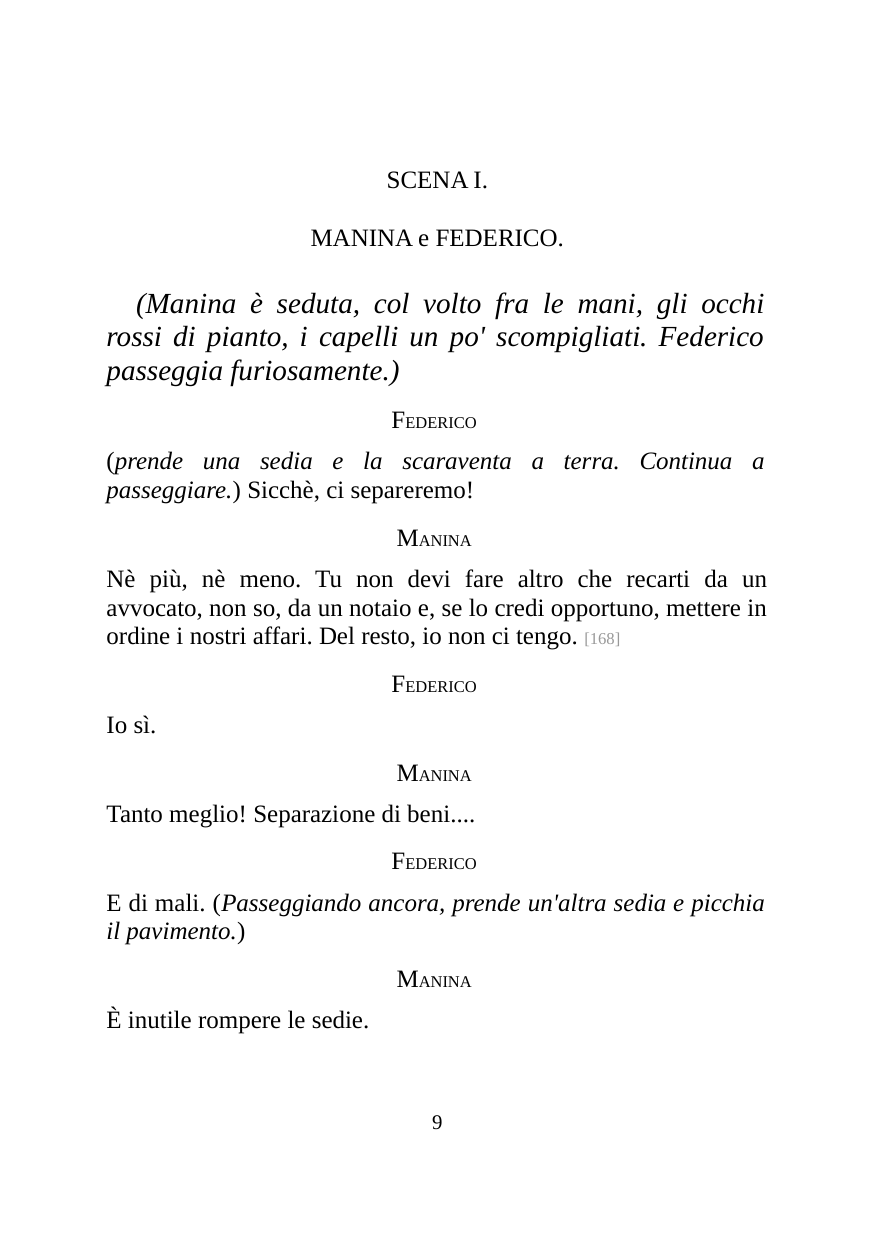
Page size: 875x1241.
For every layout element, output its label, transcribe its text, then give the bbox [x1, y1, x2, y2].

text Federico [106, 405, 768, 434]
text Manina [106, 758, 768, 786]
text (Manina è seduta, col volto fra le mani, gli occhi rossi di pianto, i capelli un po' scompigliati. Federico passeggia furiosamente.) [106, 286, 768, 386]
text È inutile rompere le sedie. [106, 1005, 768, 1034]
text (prende una sedia e la scaraventa a terra. Continua a passeggiare.) Sicchè, ci separeremo! [106, 446, 768, 504]
text Io sì. [106, 710, 768, 739]
text Nè più, nè meno. Tu non devi fare altro che recarti da un avvocato, non so, da un notaio e, se lo credi opportuno, mettere in ordine i nostri affari. Del resto, io non ci tengo. [168] [106, 564, 768, 650]
text Manina [106, 964, 768, 993]
text Tanto meglio! Separazione di beni.... [106, 799, 768, 828]
text Federico [106, 669, 768, 698]
text Federico [106, 846, 768, 875]
text Manina [106, 523, 768, 551]
text MANINA e FEDERICO. [106, 223, 768, 252]
text E di mali. (Passeggiando ancora, prende un'altra sedia e picchia il pavimento.) [106, 888, 768, 945]
subtitle SCENA I. [106, 165, 768, 194]
